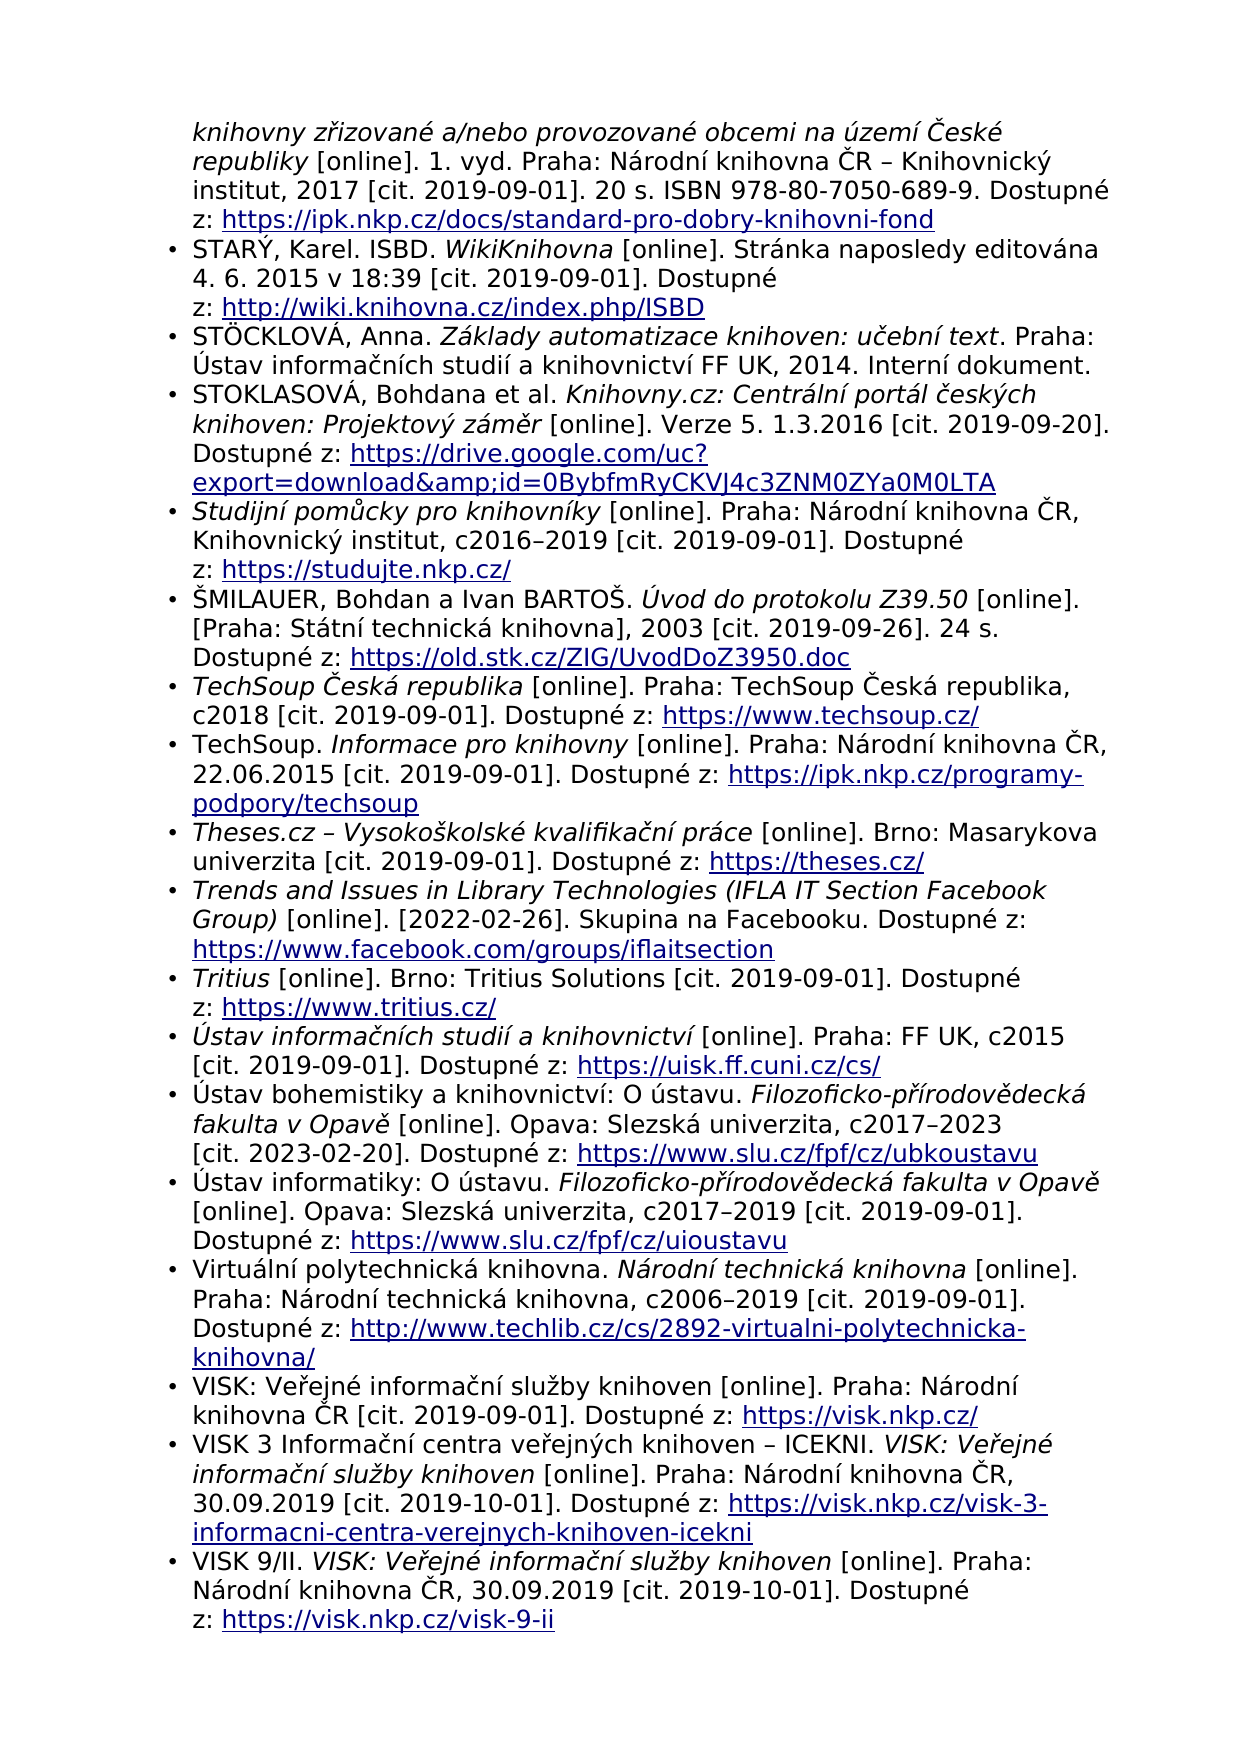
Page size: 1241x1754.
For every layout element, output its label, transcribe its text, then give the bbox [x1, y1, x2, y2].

list TechSoup Česká republika [online]. Praha: TechSoup Česká republika, c2018 [cit. 2019-09-01]. Dostupné z: https://www.techsoup.cz/ [177, 672, 1122, 731]
list VISK 9/II. VISK: Veřejné informační služby knihoven [online]. Praha: Národní knihovna ČR, 30.09.2019 [cit. 2019-10-01]. Dostupné z: https://visk.nkp.cz/visk-9-ii [177, 1547, 1122, 1635]
list STOKLASOVÁ, Bohdana et al. Knihovny.cz: Centrální portál českých knihoven: Projektový záměr [online]. Verze 5. 1.3.2016 [cit. 2019-09-20]. Dostupné z: https://drive.google.com/uc?export=download&amp;id=0BybfmRyCKVJ4c3ZNM0ZYa0M0LTA [177, 381, 1122, 497]
list Theses.cz – Vysokoškolské kvalifikační práce [online]. Brno: Masarykova univerzita [cit. 2019-09-01]. Dostupné z: https://theses.cz/ [177, 818, 1122, 876]
list Tritius [online]. Brno: Tritius Solutions [cit. 2019-09-01]. Dostupné z: https://www.tritius.cz/ [177, 964, 1122, 1022]
list Ústav informatiky: O ústavu. Filozoficko-přírodovědecká fakulta v Opavě [online]. Opava: Slezská univerzita, c2017–2019 [cit. 2019-09-01]. Dostupné z: https://www.slu.cz/fpf/cz/uioustavu [177, 1168, 1122, 1256]
list Ústav bohemistiky a knihovnictví: O ústavu. Filozoficko-přírodovědecká fakulta v Opavě [online]. Opava: Slezská univerzita, c2017–2023 [cit. 2023-02-20]. Dostupné z: https://www.slu.cz/fpf/cz/ubkoustavu [177, 1081, 1122, 1168]
list Studijní pomůcky pro knihovníky [online]. Praha: Národní knihovna ČR, Knihovnický institut, c2016–2019 [cit. 2019-09-01]. Dostupné z: https://studujte.nkp.cz/ [177, 497, 1122, 585]
list Trends and Issues in Library Technologies (IFLA IT Section Facebook Group) [online]. [2022-02-26]. Skupina na Facebooku. Dostupné z: https://www.facebook.com/groups/iflaitsection [177, 876, 1122, 964]
list Virtuální polytechnická knihovna. Národní technická knihovna [online]. Praha: Národní technická knihovna, c2006–2019 [cit. 2019-09-01]. Dostupné z: http://www.techlib.cz/cs/2892-virtualni-polytechnicka-knihovna/ [177, 1256, 1122, 1372]
list knihovny zřizované a/nebo provozované obcemi na území České republiky [online]. 1. vyd. Praha: Národní knihovna ČR – Knihovnický institut, 2017 [cit. 2019-09-01]. 20 s. ISBN 978-80-7050-689-9. Dostupné z: https://ipk.nkp.cz/docs/standard-pro-dobry-knihovni-fond [177, 118, 1122, 235]
list VISK: Veřejné informační služby knihoven [online]. Praha: Národní knihovna ČR [cit. 2019-09-01]. Dostupné z: https://visk.nkp.cz/ [177, 1372, 1122, 1431]
list Ústav informačních studií a knihovnictví [online]. Praha: FF UK, c2015 [cit. 2019-09-01]. Dostupné z: https://uisk.ff.cuni.cz/cs/ [177, 1022, 1122, 1081]
list TechSoup. Informace pro knihovny [online]. Praha: Národní knihovna ČR, 22.06.2015 [cit. 2019-09-01]. Dostupné z: https://ipk.nkp.cz/programy-podpory/techsoup [177, 731, 1122, 818]
list STÖCKLOVÁ, Anna. Základy automatizace knihoven: učební text. Praha: Ústav informačních studií a knihovnictví FF UK, 2014. Interní dokument. [177, 322, 1122, 381]
list ŠMILAUER, Bohdan a Ivan BARTOŠ. Úvod do protokolu Z39.50 [online]. [Praha: Státní technická knihovna], 2003 [cit. 2019-09-26]. 24 s. Dostupné z: https://old.stk.cz/ZIG/UvodDoZ3950.doc [177, 585, 1122, 672]
list VISK 3 Informační centra veřejných knihoven – ICEKNI. VISK: Veřejné informační služby knihoven [online]. Praha: Národní knihovna ČR, 30.09.2019 [cit. 2019-10-01]. Dostupné z: https://visk.nkp.cz/visk-3-informacni-centra-verejnych-knihoven-icekni [177, 1431, 1122, 1547]
list STARÝ, Karel. ISBD. WikiKnihovna [online]. Stránka naposledy editována 4. 6. 2015 v 18:39 [cit. 2019-09-01]. Dostupné z: http://wiki.knihovna.cz/index.php/ISBD [177, 235, 1122, 322]
